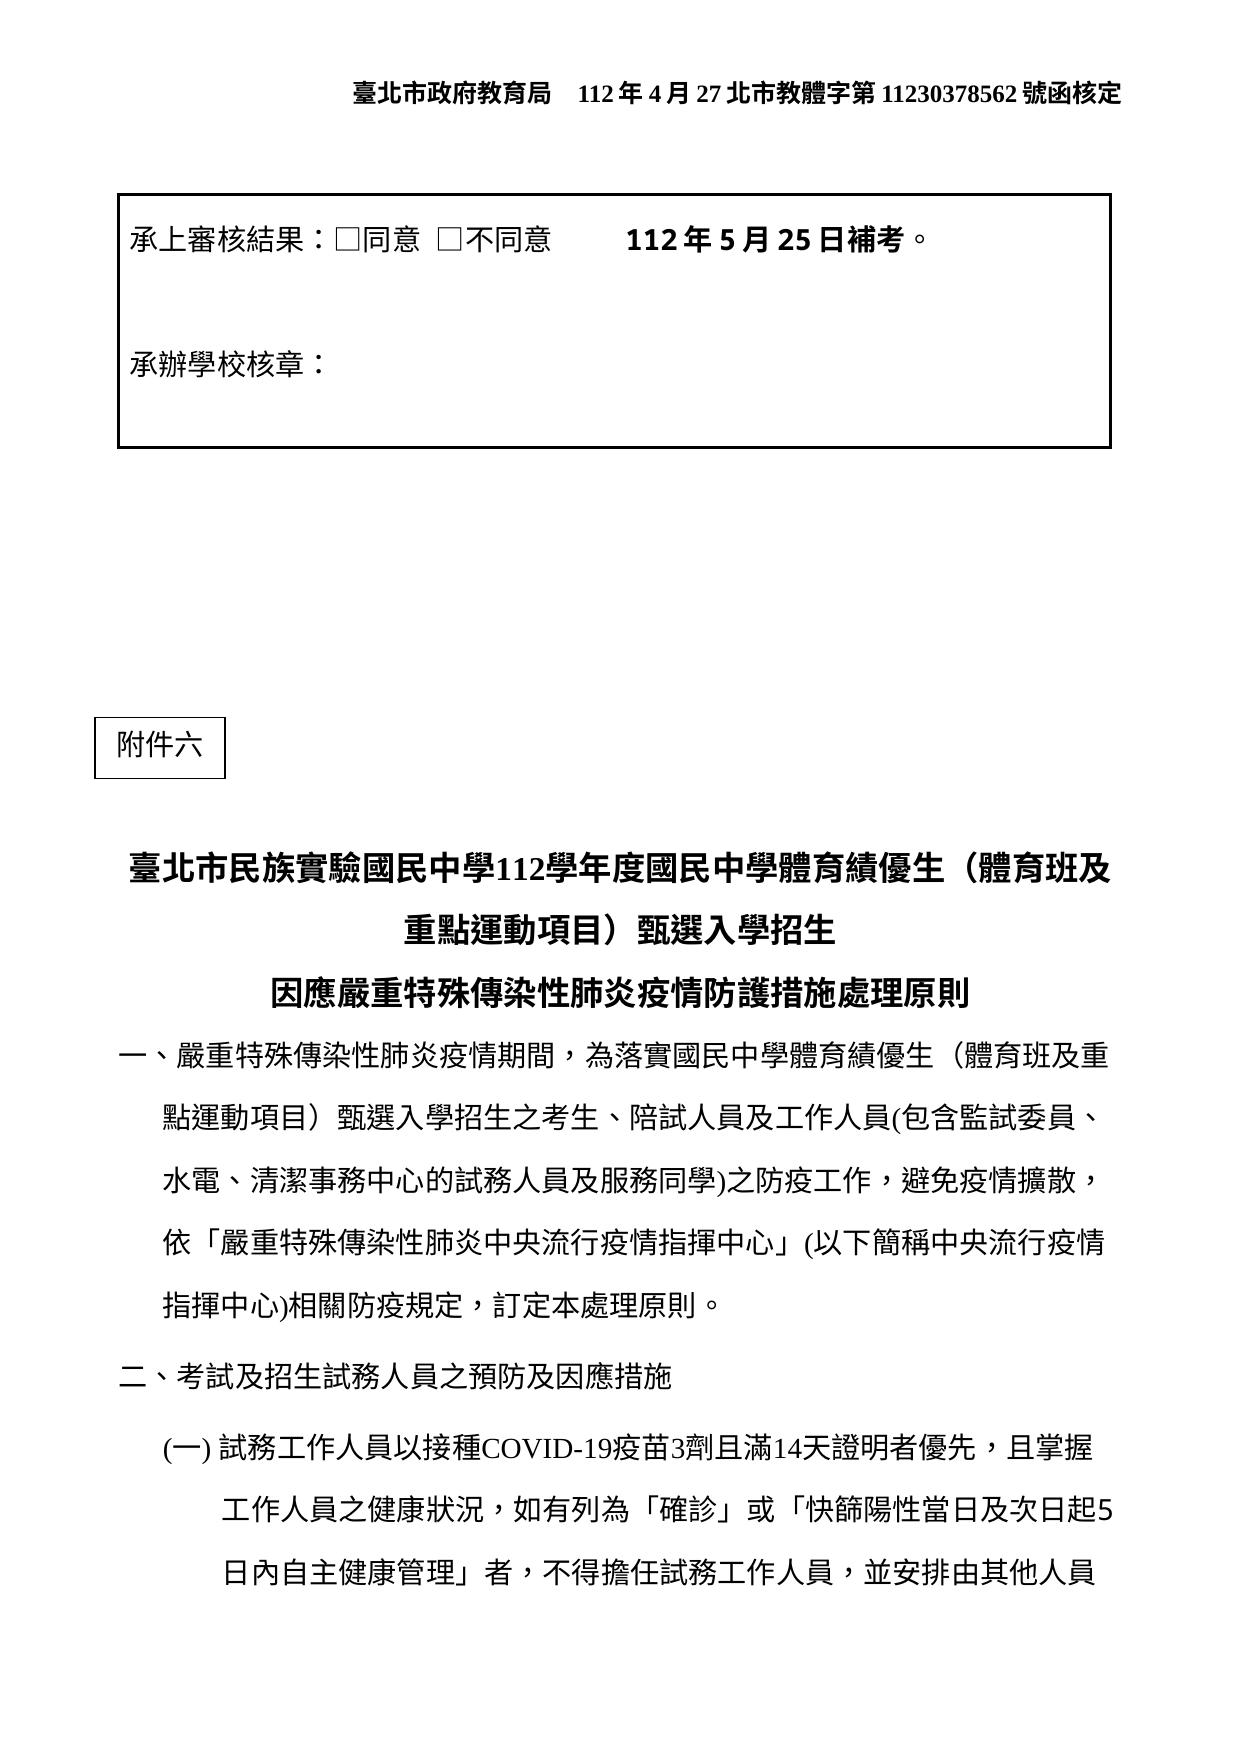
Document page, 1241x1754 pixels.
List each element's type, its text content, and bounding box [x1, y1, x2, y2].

text 因應嚴重特殊傳染性肺炎疫情防護措施處理原則 [118, 949, 1122, 1012]
text 二、考試及招生試務人員之預防及因應措施 [118, 1333, 1122, 1395]
table_header 承上審核結果：□同意 □不同意 112年5月25日補考。 承辦學校核章： [120, 196, 1109, 446]
text 附件六 [111, 726, 209, 763]
text 一、嚴重特殊傳染性肺炎疫情期間，為落實國民中學體育績優生（體育班及重點運動項目）甄選入學招生之考生、陪試人員及工作人員(包含監試委員、水電、清潔事務中心的試務人員及服務同學)之防疫工作，避免疫情擴散，依「嚴重特殊傳染性肺炎中央流行疫情指揮中心」(以下簡稱中央流行疫情指揮中心)相關防疫規定，訂定本處理原則。 [118, 1012, 1122, 1324]
text (一) 試務工作人員以接種COVID-19疫苗3劑且滿14天證明者優先，且掌握工作人員之健康狀況，如有列為「確診」或「快篩陽性當日及次日起5日內自主健康管理」者，不得擔任試務工作人員，並安排由其他人員 [163, 1404, 1122, 1591]
text 臺北市民族實驗國民中學112學年度國民中學體育績優生（體育班及重點運動項目）甄選入學招生 [118, 824, 1122, 949]
